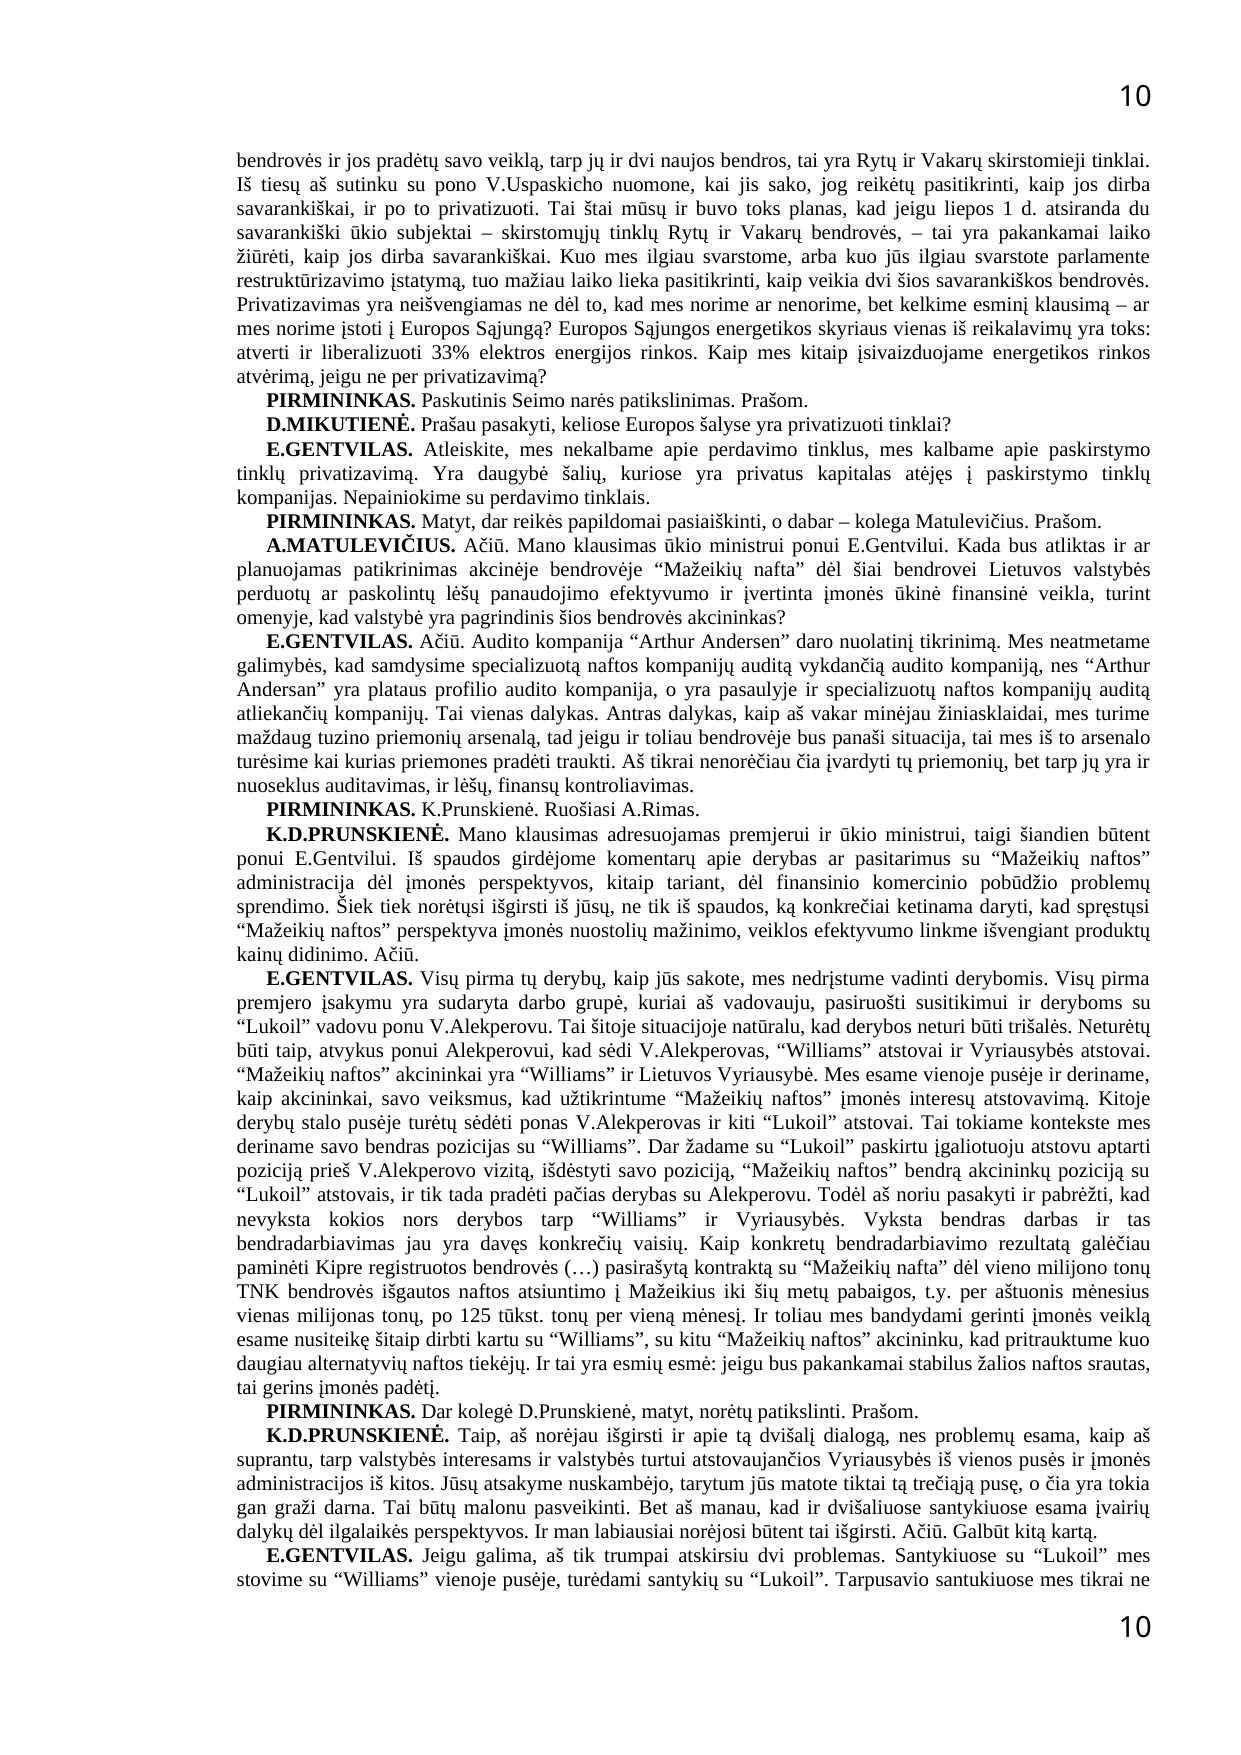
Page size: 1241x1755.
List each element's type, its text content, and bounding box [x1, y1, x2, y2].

text E.GENTVILAS. Atleiskite, mes nekalbame apie perdavimo tinklus, mes kalbame apie paskirstymo tinklų privatizavimą. Yra daugybė šalių, kuriose yra privatus kapitalas atėjęs į paskirstymo tinklų kompanijas. Nepainiokime su perdavimo tinklais. [236, 436, 1152, 509]
text PIRMININKAS. K.Prunskienė. Ruošiasi A.Rimas. [236, 797, 1152, 821]
text PIRMININKAS. Dar kolegė D.Prunskienė, matyt, norėtų patikslinti. Prašom. [236, 1399, 1152, 1423]
text K.D.PRUNSKIENĖ. Taip, aš norėjau išgirsti ir apie tą dvišalį dialogą, nes problemų esama, kaip aš suprantu, tarp valstybės interesams ir valstybės turtui atstovaujančios Vyriausybės iš vienos pusės ir įmonės administracijos iš kitos. Jūsų atsakyme nuskambėjo, tarytum jūs matote tiktai tą trečiąją pusę, o čia yra tokia gan graži darna. Tai būtų malonu pasveikinti. Bet aš manau, kad ir dvišaliuose santykiuose esama įvairių dalykų dėl ilgalaikės perspektyvos. Ir man labiausiai norėjosi būtent tai išgirsti. Ačiū. Galbūt kitą kartą. [236, 1423, 1152, 1543]
text PIRMININKAS. Paskutinis Seimo narės patikslinimas. Prašom. [236, 388, 1152, 412]
text A.MATULEVIČIUS. Ačiū. Mano klausimas ūkio ministrui ponui E.Gentvilui. Kada bus atliktas ir ar planuojamas patikrinimas akcinėje bendrovėje “Mažeikių nafta” dėl šiai bendrovei Lietuvos valstybės perduotų ar paskolintų lėšų panaudojimo efektyvumo ir įvertinta įmonės ūkinė finansinė veikla, turint omenyje, kad valstybė yra pagrindinis šios bendrovės akcininkas? [236, 533, 1152, 629]
text PIRMININKAS. Matyt, dar reikės papildomai pasiaiškinti, o dabar – kolega Matulevičius. Prašom. [236, 509, 1152, 533]
text bendrovės ir jos pradėtų savo veiklą, tarp jų ir dvi naujos bendros, tai yra Rytų ir Vakarų skirstomieji tinklai. Iš tiesų aš sutinku su pono V.Uspaskicho nuomone, kai jis sako, jog reikėtų pasitikrinti, kaip jos dirba savarankiškai, ir po to privatizuoti. Tai štai mūsų ir buvo toks planas, kad jeigu liepos 1 d. atsiranda du savarankiški ūkio subjektai – skirstomųjų tinklų Rytų ir Vakarų bendrovės, – tai yra pakankamai laiko žiūrėti, kaip jos dirba savarankiškai. Kuo mes ilgiau svarstome, arba kuo jūs ilgiau svarstote parlamente restruktūrizavimo įstatymą, tuo mažiau laiko lieka pasitikrinti, kaip veikia dvi šios savarankiškos bendrovės. Privatizavimas yra neišvengiamas ne dėl to, kad mes norime ar nenorime, bet kelkime esminį klausimą – ar mes norime įstoti į Europos Sąjungą? Europos Sąjungos energetikos skyriaus vienas iš reikalavimų yra toks: atverti ir liberalizuoti 33% elektros energijos rinkos. Kaip mes kitaip įsivaizduojame energetikos rinkos atvėrimą, jeigu ne per privatizavimą? [236, 148, 1152, 388]
text E.GENTVILAS. Ačiū. Audito kompanija “Arthur Andersen” daro nuolatinį tikrinimą. Mes neatmetame galimybės, kad samdysime specializuotą naftos kompanijų auditą vykdančią audito kompaniją, nes “Arthur Andersan” yra plataus profilio audito kompanija, o yra pasaulyje ir specializuotų naftos kompanijų auditą atliekančių kompanijų. Tai vienas dalykas. Antras dalykas, kaip aš vakar minėjau žiniasklaidai, mes turime maždaug tuzino priemonių arsenalą, tad jeigu ir toliau bendrovėje bus panaši situacija, tai mes iš to arsenalo turėsime kai kurias priemones pradėti traukti. Aš tikrai nenorėčiau čia įvardyti tų priemonių, bet tarp jų yra ir nuoseklus auditavimas, ir lėšų, finansų kontroliavimas. [236, 629, 1152, 797]
text D.MIKUTIENĖ. Prašau pasakyti, keliose Europos šalyse yra privatizuoti tinklai? [236, 412, 1152, 436]
text E.GENTVILAS. Visų pirma tų derybų, kaip jūs sakote, mes nedrįstume vadinti derybomis. Visų pirma premjero įsakymu yra sudaryta darbo grupė, kuriai aš vadovauju, pasiruošti susitikimui ir deryboms su “Lukoil” vadovu ponu V.Alekperovu. Tai šitoje situacijoje natūralu, kad derybos neturi būti trišalės. Neturėtų būti taip, atvykus ponui Alekperovui, kad sėdi V.Alekperovas, “Williams” atstovai ir Vyriausybės atstovai. “Mažeikių naftos” akcininkai yra “Williams” ir Lietuvos Vyriausybė. Mes esame vienoje pusėje ir deriname, kaip akcininkai, savo veiksmus, kad užtikrintume “Mažeikių naftos” įmonės interesų atstovavimą. Kitoje derybų stalo pusėje turėtų sėdėti ponas V.Alekperovas ir kiti “Lukoil” atstovai. Tai tokiame kontekste mes deriname savo bendras pozicijas su “Williams”. Dar žadame su “Lukoil” paskirtu įgaliotuoju atstovu aptarti poziciją prieš V.Alekperovo vizitą, išdėstyti savo poziciją, “Mažeikių naftos” bendrą akcininkų poziciją su “Lukoil” atstovais, ir tik tada pradėti pačias derybas su Alekperovu. Todėl aš noriu pasakyti ir pabrėžti, kad nevyksta kokios nors derybos tarp “Williams” ir Vyriausybės. Vyksta bendras darbas ir tas bendradarbiavimas jau yra davęs konkrečių vaisių. Kaip konkretų bendradarbiavimo rezultatą galėčiau paminėti Kipre registruotos bendrovės (…) pasirašytą kontraktą su “Mažeikių nafta” dėl vieno milijono tonų TNK bendrovės išgautos naftos atsiuntimo į Mažeikius iki šių metų pabaigos, t.y. per aštuonis mėnesius vienas milijonas tonų, po 125 tūkst. tonų per vieną mėnesį. Ir toliau mes bandydami gerinti įmonės veiklą esame nusiteikę šitaip dirbti kartu su “Williams”, su kitu “Mažeikių naftos” akcininku, kad pritrauktume kuo daugiau alternatyvių naftos tiekėjų. Ir tai yra esmių esmė: jeigu bus pakankamai stabilus žalios naftos srautas, tai gerins įmonės padėtį. [236, 966, 1152, 1399]
text E.GENTVILAS. Jeigu galima, aš tik trumpai atskirsiu dvi problemas. Santykiuose su “Lukoil” mes stovime su “Williams” vienoje pusėje, turėdami santykių su “Lukoil”. Tarpusavio santukiuose mes tikrai ne [236, 1543, 1152, 1591]
text K.D.PRUNSKIENĖ. Mano klausimas adresuojamas premjerui ir ūkio ministrui, taigi šiandien būtent ponui E.Gentvilui. Iš spaudos girdėjome komentarų apie derybas ar pasitarimus su “Mažeikių naftos” administracija dėl įmonės perspektyvos, kitaip tariant, dėl finansinio komercinio pobūdžio problemų sprendimo. Šiek tiek norėtųsi išgirsti iš jūsų, ne tik iš spaudos, ką konkrečiai ketinama daryti, kad spręstųsi “Mažeikių naftos” perspektyva įmonės nuostolių mažinimo, veiklos efektyvumo linkme išvengiant produktų kainų didinimo. Ačiū. [236, 821, 1152, 966]
